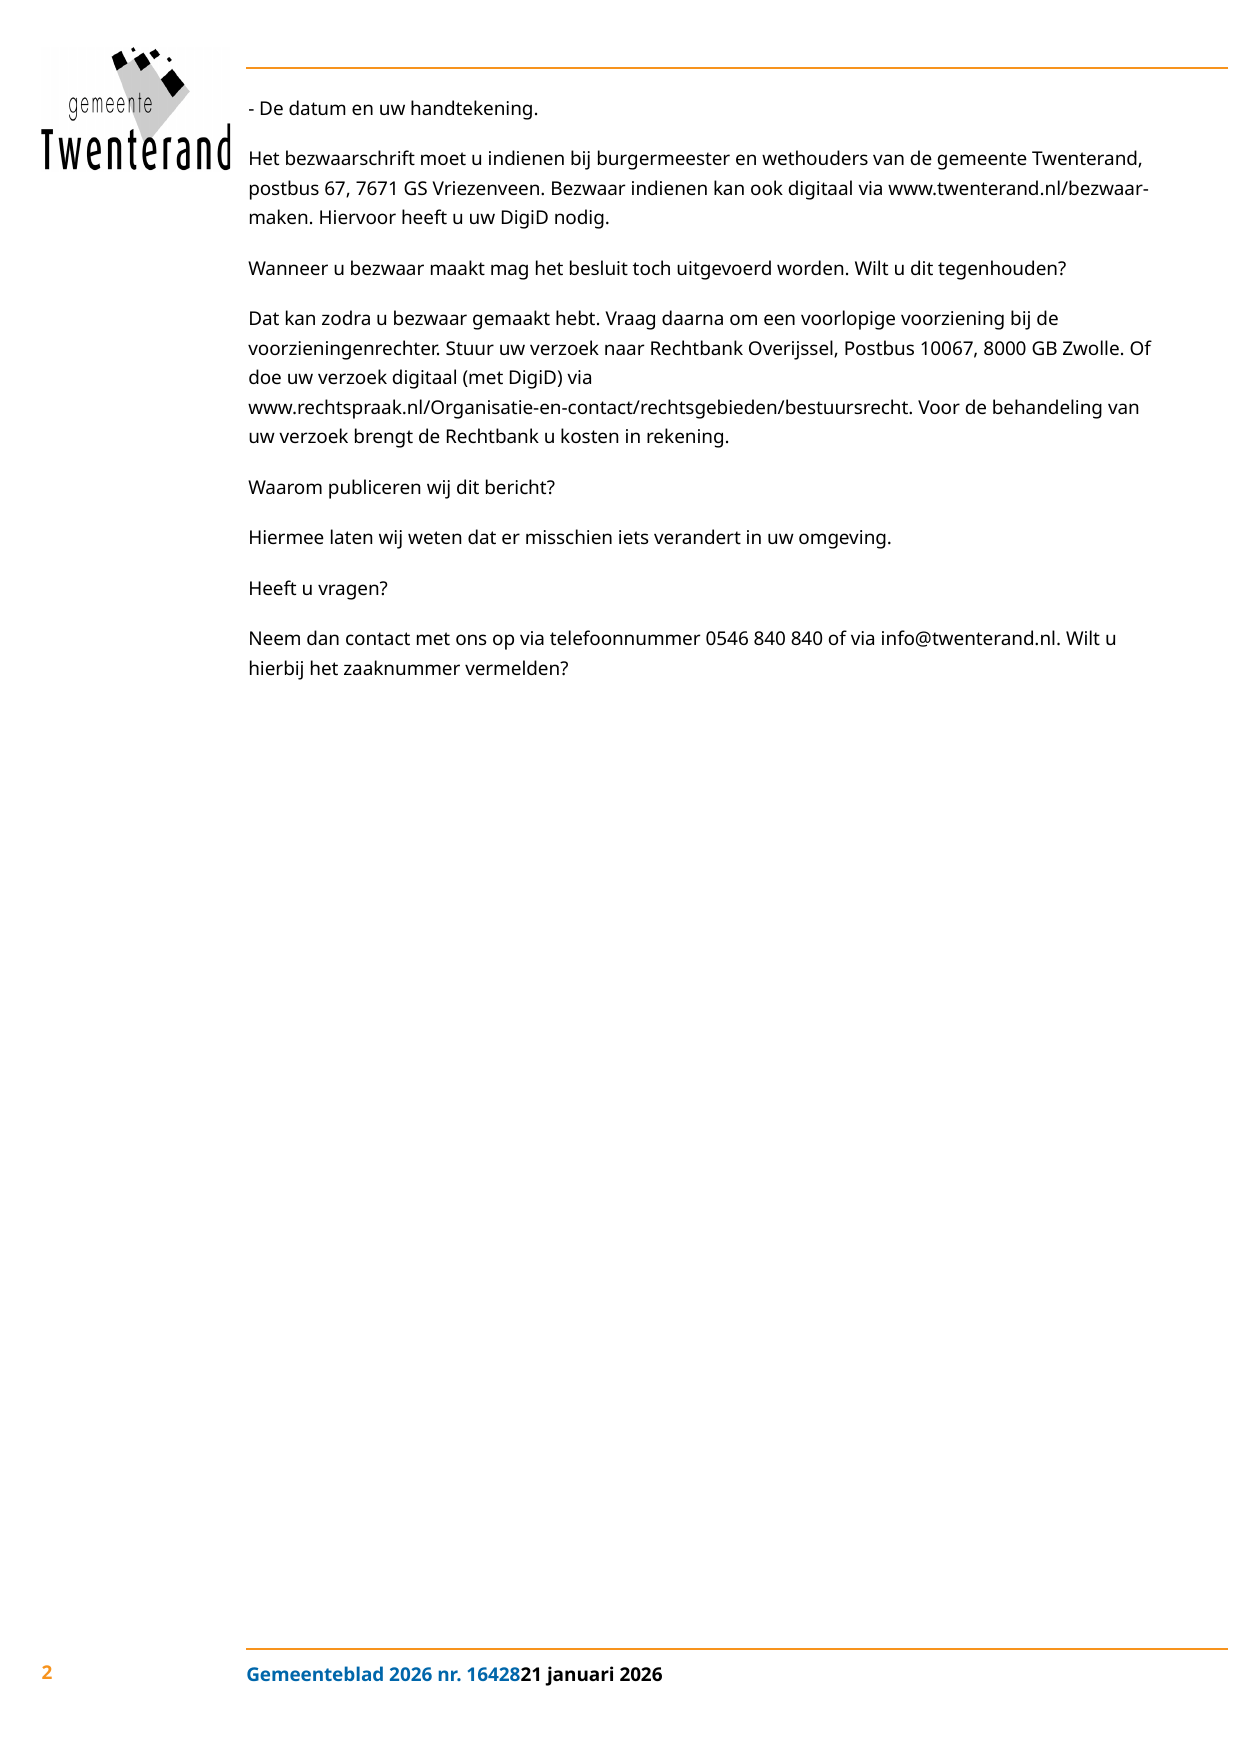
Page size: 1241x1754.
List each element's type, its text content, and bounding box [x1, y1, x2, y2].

text Wanneer u bezwaar maakt mag het besluit toch uitgevoerd worden. Wilt u dit tegenhouden? [248, 255, 1152, 281]
text Heeft u vragen? [248, 575, 1152, 601]
text Hiermee laten wij weten dat er misschien iets verandert in uw omgeving. [248, 524, 1152, 550]
text Dat kan zodra u bezwaar gemaakt hebt. Vraag daarna om een voorlopige voorziening bij de voorzieningenrechter. Stuur uw verzoek naar Rechtbank Overijssel, Postbus 10067, 8000 GB Zwolle. Of doe uw verzoek digitaal (met DigiD) via www.rechtspraak.nl/Organisatie-en-contact/rechtsgebieden/bestuursrecht. Voor de behandeling van uw verzoek brengt de Rechtbank u kosten in rekening. [248, 305, 1152, 449]
text Het bezwaarschrift moet u indienen bij burgermeester en wethouders van de gemeente Twenterand, postbus 67, 7671 GS Vriezenveen. Bezwaar indienen kan ook digitaal via www.twenterand.nl/bezwaar-maken. Hiervoor heeft u uw DigiD nodig. [248, 145, 1152, 230]
picture [41, 47, 231, 172]
text Neem dan contact met ons op via telefoonnummer 0546 840 840 of via info@twenterand.nl. Wilt u hierbij het zaaknummer vermelden? [248, 625, 1152, 681]
text Waarom publiceren wij dit bericht? [248, 474, 1152, 500]
text - De datum en uw handtekening. [248, 95, 1152, 121]
